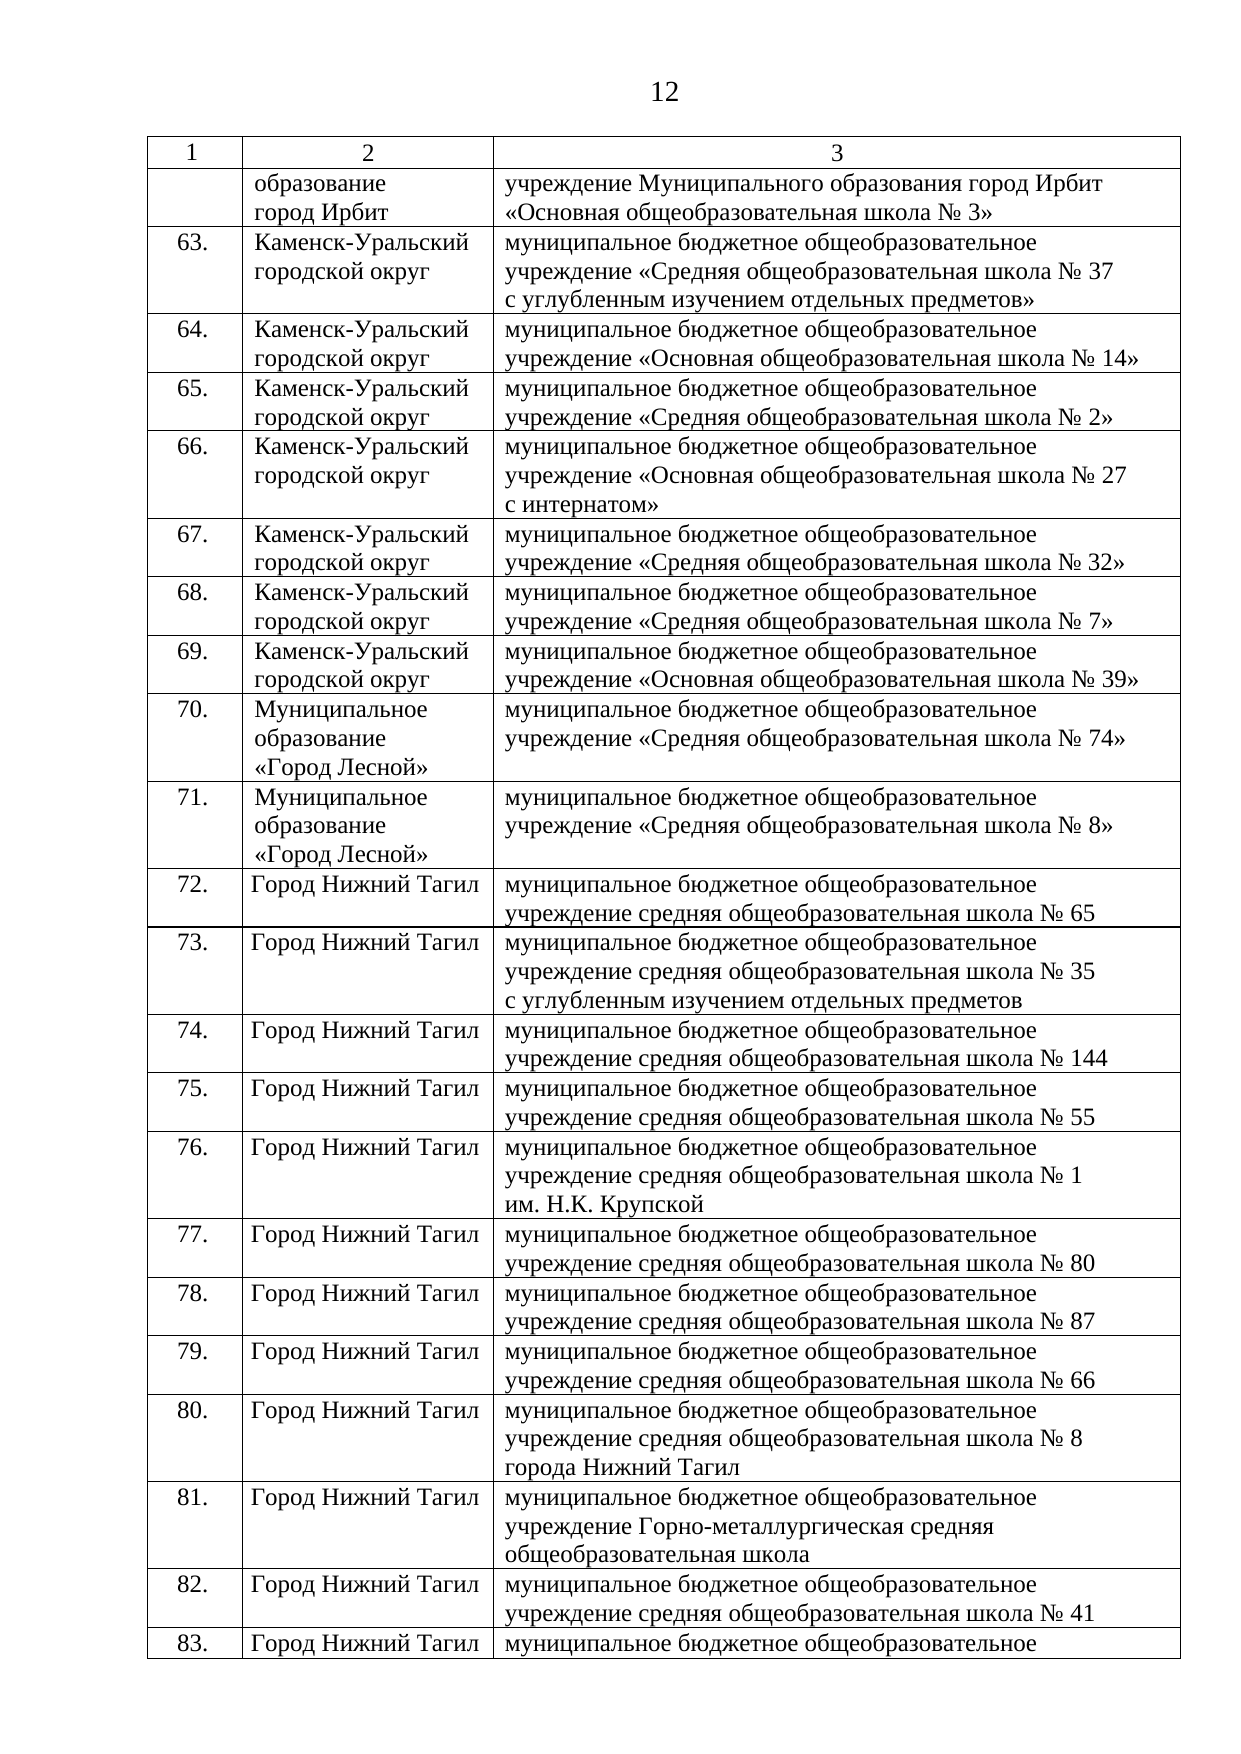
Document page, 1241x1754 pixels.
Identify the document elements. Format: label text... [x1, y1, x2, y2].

table_cell [148, 1132, 242, 1218]
table_cell Город Нижний Тагил [243, 869, 493, 926]
table_cell [148, 869, 242, 926]
table_cell [148, 431, 242, 518]
table_cell муниципальное бюджетное общеобразовательное учреждение средняя общеобразовательная школа № 1 им. Н.К. Крупской [494, 1132, 1180, 1218]
table_cell [148, 1482, 242, 1568]
table_cell Город Нижний Тагил [243, 1395, 493, 1481]
table_cell Каменск-Уральский городской округ [243, 431, 493, 518]
table_cell Город Нижний Тагил [243, 1569, 493, 1627]
table_cell [148, 519, 242, 576]
table_cell Каменск-Уральский городской округ [243, 314, 493, 372]
table_cell [148, 1569, 242, 1627]
table_cell муниципальное бюджетное общеобразовательное учреждение «Средняя общеобразовательная школа № 74» [494, 694, 1180, 781]
table_header 3 [494, 137, 1180, 167]
table_cell муниципальное бюджетное общеобразовательное учреждение «Средняя общеобразовательная школа № 7» [494, 577, 1180, 635]
table_cell Город Нижний Тагил [243, 1015, 493, 1072]
table_cell муниципальное бюджетное общеобразовательное учреждение «Средняя общеобразовательная школа № 2» [494, 373, 1180, 430]
table_cell муниципальное бюджетное общеобразовательное учреждение средняя общеобразовательная школа № 41 [494, 1569, 1180, 1627]
table_cell муниципальное бюджетное общеобразовательное учреждение «Основная общеобразовательная школа № 14» [494, 314, 1180, 372]
table_cell [148, 636, 242, 693]
table_cell муниципальное бюджетное общеобразовательное учреждение средняя общеобразовательная школа № 80 [494, 1219, 1180, 1277]
table_cell [148, 1278, 242, 1335]
table_cell Каменск-Уральский городской округ [243, 519, 493, 576]
table_cell Муниципальное образование «Город Лесной» [243, 694, 493, 781]
table_cell муниципальное бюджетное общеобразовательное [494, 1628, 1180, 1658]
table_cell Каменск-Уральский городской округ [243, 227, 493, 313]
table_cell Город Нижний Тагил [243, 1628, 493, 1658]
table_cell учреждение Муниципального образования город Ирбит «Основная общеобразовательная школа № 3» [494, 169, 1180, 226]
table_cell Город Нижний Тагил [243, 928, 493, 1014]
table_cell [148, 1073, 242, 1131]
table_cell [148, 577, 242, 635]
table_cell муниципальное бюджетное общеобразовательное учреждение средняя общеобразовательная школа № 66 [494, 1336, 1180, 1394]
table_cell Город Нижний Тагил [243, 1336, 493, 1394]
table_cell Каменск-Уральский городской округ [243, 373, 493, 430]
table_cell [148, 1336, 242, 1394]
table_cell муниципальное бюджетное общеобразовательное учреждение Горно-металлургическая средняя общеобразовательная школа [494, 1482, 1180, 1568]
table_cell Город Нижний Тагил [243, 1482, 493, 1568]
table_cell образование город Ирбит [243, 169, 493, 226]
table_cell [148, 314, 242, 372]
table_cell муниципальное бюджетное общеобразовательное учреждение средняя общеобразовательная школа № 8 города Нижний Тагил [494, 1395, 1180, 1481]
table_cell муниципальное бюджетное общеобразовательное учреждение «Основная общеобразовательная школа № 39» [494, 636, 1180, 693]
table_cell Город Нижний Тагил [243, 1219, 493, 1277]
table_cell [148, 1015, 242, 1072]
table_cell Муниципальное образование «Город Лесной» [243, 782, 493, 868]
table_cell [148, 928, 242, 1014]
table_cell Город Нижний Тагил [243, 1073, 493, 1131]
table_cell муниципальное бюджетное общеобразовательное учреждение средняя общеобразовательная школа № 144 [494, 1015, 1180, 1072]
table_cell муниципальное бюджетное общеобразовательное учреждение средняя общеобразовательная школа № 65 [494, 869, 1180, 926]
table_cell [148, 373, 242, 430]
table_cell муниципальное бюджетное общеобразовательное учреждение «Средняя общеобразовательная школа № 37 с углубленным изучением отдельных предметов» [494, 227, 1180, 313]
table_cell [148, 782, 242, 868]
table_cell [148, 1628, 242, 1658]
table_cell [148, 694, 242, 781]
table_header 2 [243, 137, 493, 167]
table_cell муниципальное бюджетное общеобразовательное учреждение средняя общеобразовательная школа № 35 с углубленным изучением отдельных предметов [494, 928, 1180, 1014]
table_cell муниципальное бюджетное общеобразовательное учреждение средняя общеобразовательная школа № 87 [494, 1278, 1180, 1335]
table_cell муниципальное бюджетное общеобразовательное учреждение «Средняя общеобразовательная школа № 8» [494, 782, 1180, 868]
table_cell муниципальное бюджетное общеобразовательное учреждение «Средняя общеобразовательная школа № 32» [494, 519, 1180, 576]
table_cell Город Нижний Тагил [243, 1278, 493, 1335]
table_cell Каменск-Уральский городской округ [243, 577, 493, 635]
table_cell [148, 1395, 242, 1481]
table_cell [148, 169, 242, 226]
table_cell [148, 227, 242, 313]
table_header 1 [148, 137, 242, 167]
table_cell муниципальное бюджетное общеобразовательное учреждение средняя общеобразовательная школа № 55 [494, 1073, 1180, 1131]
table_cell Город Нижний Тагил [243, 1132, 493, 1218]
table_cell муниципальное бюджетное общеобразовательное учреждение «Основная общеобразовательная школа № 27 с интернатом» [494, 431, 1180, 518]
table_cell Каменск-Уральский городской округ [243, 636, 493, 693]
table_cell [148, 1219, 242, 1277]
